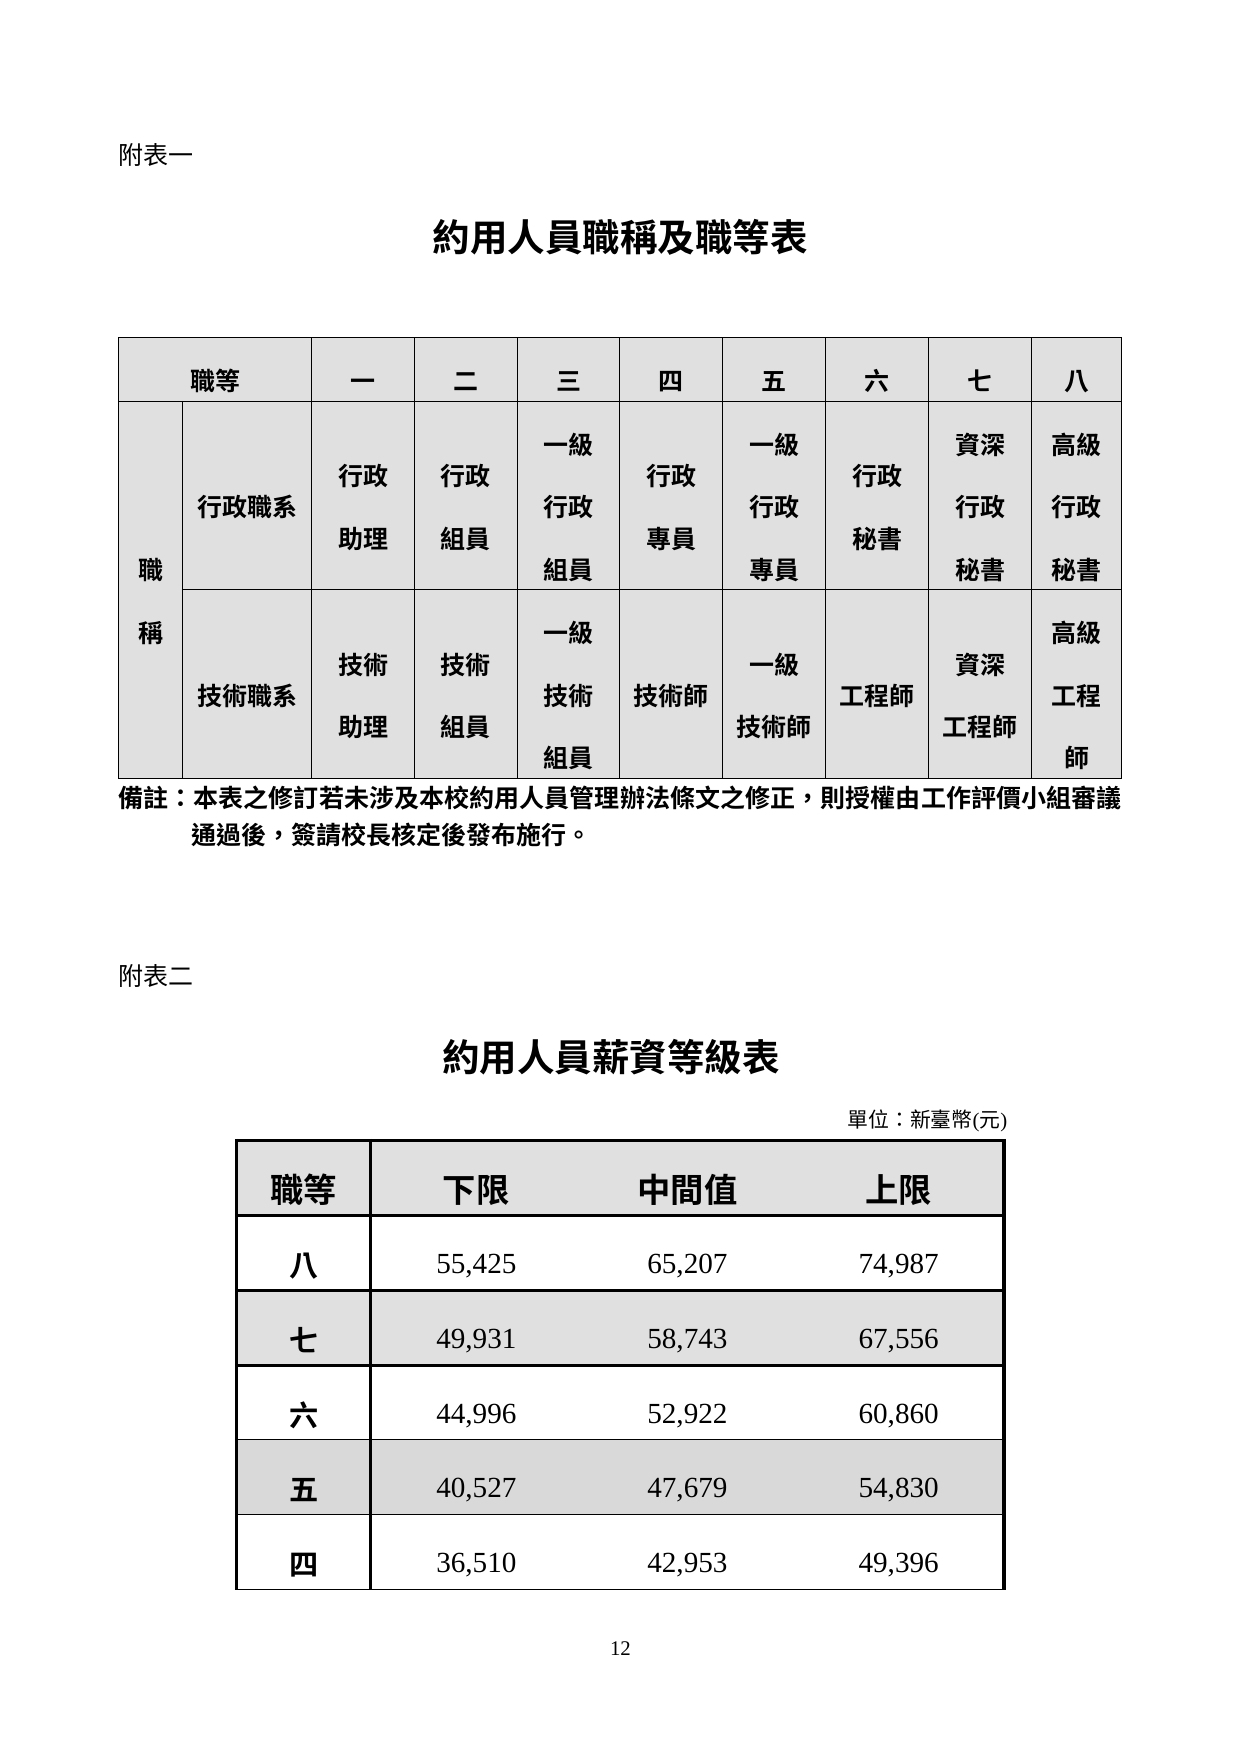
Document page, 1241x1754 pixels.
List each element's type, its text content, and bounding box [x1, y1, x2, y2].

table_cell 職 稱 [119, 402, 182, 778]
table_cell 55,425 [372, 1217, 582, 1289]
table_cell 工程師 [826, 590, 928, 778]
table_cell 42,953 [582, 1515, 793, 1589]
table_cell 44,996 [372, 1367, 582, 1439]
table_header 二 [415, 338, 517, 401]
text 單位：新臺幣(元) [118, 1076, 1072, 1139]
table_cell 65,207 [582, 1217, 793, 1289]
table_header 三 [518, 338, 619, 401]
table_cell 52,922 [582, 1367, 793, 1439]
table_cell 八 [238, 1217, 369, 1289]
table_cell 資深 行政 秘書 [929, 402, 1031, 589]
text 附表二 [118, 933, 1122, 995]
table_cell 行政 組員 [415, 402, 517, 589]
table_cell 六 [238, 1367, 369, 1439]
table_cell 47,679 [582, 1440, 793, 1514]
table_header 中間值 [582, 1142, 793, 1214]
table_header 下限 [372, 1142, 582, 1214]
table_cell 一級 技術 組員 [518, 590, 619, 778]
table_header 職等 [238, 1142, 369, 1214]
table_cell 技術 組員 [415, 590, 517, 778]
table_cell 技術職系 [183, 590, 311, 778]
table_cell 高級 行政 秘書 [1032, 402, 1121, 589]
table_cell 行政職系 [183, 402, 311, 589]
table_cell 技術 助理 [312, 590, 414, 778]
table_cell 54,830 [793, 1440, 1002, 1514]
table_cell 一級 技術師 [723, 590, 825, 778]
table_cell 行政 秘書 [826, 402, 928, 589]
table_header 職等 [119, 338, 311, 401]
table_cell 58,743 [582, 1292, 793, 1364]
table_cell 49,396 [793, 1515, 1002, 1589]
table_cell 一級 行政 專員 [723, 402, 825, 589]
table_header 八 [1032, 338, 1121, 401]
table_header 四 [620, 338, 722, 401]
table_cell 60,860 [793, 1367, 1002, 1439]
table_cell 36,510 [372, 1515, 582, 1589]
table_cell 49,931 [372, 1292, 582, 1364]
table_cell 74,987 [793, 1217, 1002, 1289]
table_cell 七 [238, 1292, 369, 1364]
text 備註：本表之修訂若未涉及本校約用人員管理辦法條文之修正，則授權由工作評價小組審議通過後，簽請校長核定後發布施行。 [118, 779, 1122, 851]
table_header 上限 [793, 1142, 1002, 1214]
table_cell 一級 行政 組員 [518, 402, 619, 589]
text 附表一 [118, 112, 1122, 175]
table_header 一 [312, 338, 414, 401]
table_cell 資深 工程師 [929, 590, 1031, 778]
table_cell 技術師 [620, 590, 722, 778]
table_cell 40,527 [372, 1440, 582, 1514]
table_header 五 [723, 338, 825, 401]
table_header 七 [929, 338, 1031, 401]
table_cell 四 [238, 1515, 369, 1589]
table_header 六 [826, 338, 928, 401]
table_cell 行政 專員 [620, 402, 722, 589]
text 約用人員薪資等級表 [118, 1014, 1122, 1076]
text 約用人員職稱及職等表 [118, 193, 1122, 256]
table_cell 高級 工程師 [1032, 590, 1121, 778]
table_cell 行政 助理 [312, 402, 414, 589]
table_cell 五 [238, 1440, 369, 1514]
table_cell 67,556 [793, 1292, 1002, 1364]
